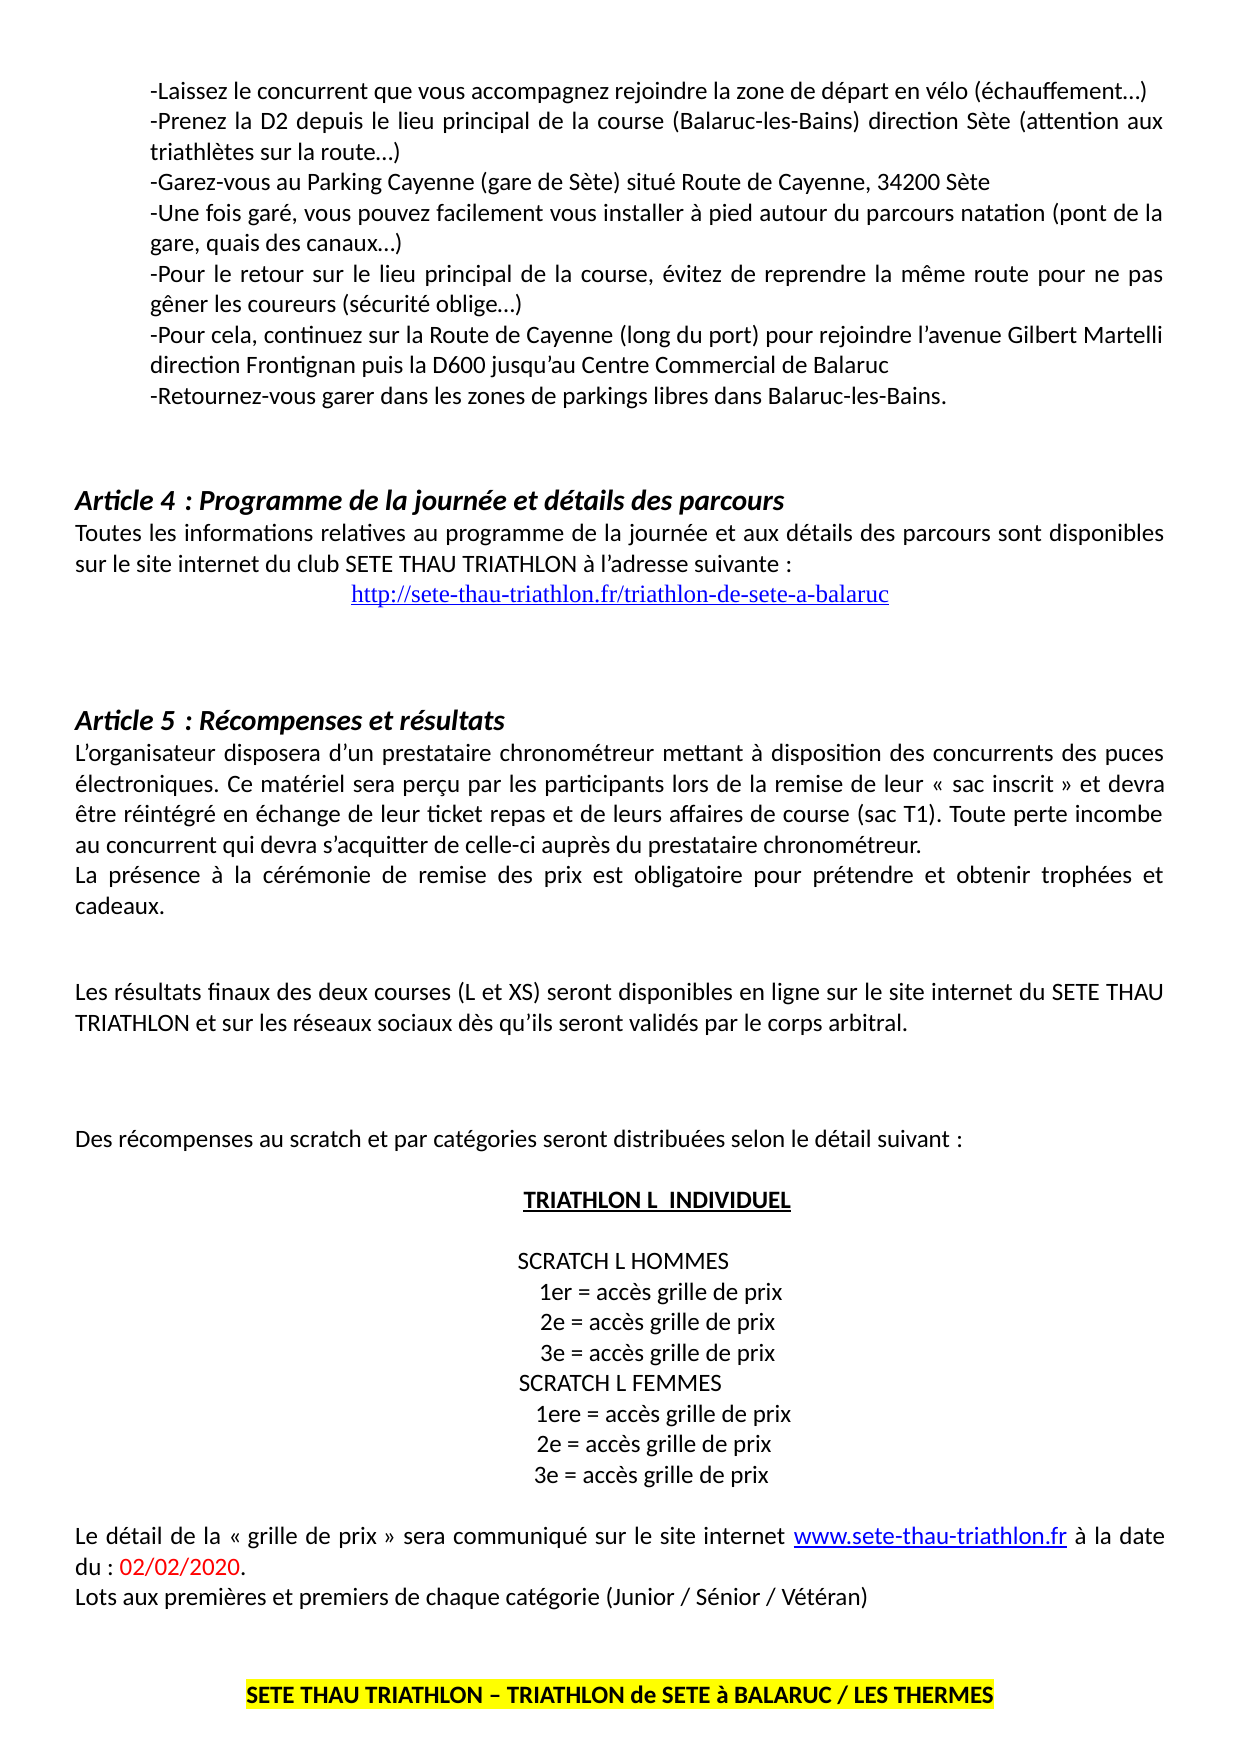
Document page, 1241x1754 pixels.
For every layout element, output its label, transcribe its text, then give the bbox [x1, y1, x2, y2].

text Lots aux premières et premiers de chaque catégorie (Junior / Sénior / Vétéran) [75, 1581, 1165, 1612]
list Pour cela, continuez sur la Route de Cayenne (long du port) pour rejoindre l’avenue Gilbert Martelli direction Frontignan puis la D600 jusqu’au Centre Commercial de Balaruc [150, 319, 1165, 380]
text Article 4 : Programme de la journée et détails des parcours [75, 482, 1165, 518]
text TRIATHLON L INDIVIDUEL [75, 1184, 1165, 1215]
list Pour le retour sur le lieu principal de la course, évitez de reprendre la même route pour ne pas gêner les coureurs (sécurité oblige…) [150, 258, 1165, 319]
list Garez-vous au Parking Cayenne (gare de Sète) situé Route de Cayenne, 34200 Sète [150, 167, 1165, 197]
text Le détail de la « grille de prix » sera communiqué sur le site internet www.sete-thau-triathlon.fr à la date du : 02/02/2020. [75, 1520, 1165, 1581]
list Prenez la D2 depuis le lieu principal de la course (Balaruc-les-Bains) direction Sète (attention aux triathlètes sur la route…) [150, 106, 1165, 167]
text SCRATCH L FEMMES [75, 1367, 1165, 1398]
list Une fois garé, vous pouvez facilement vous installer à pied autour du parcours natation (pont de la gare, quais des canaux…) [150, 197, 1165, 258]
text La présence à la cérémonie de remise des prix est obligatoire pour prétendre et obtenir trophées et cadeaux. [75, 860, 1165, 921]
list 1ere = accès grille de prix [150, 1398, 1165, 1428]
list Retournez-vous garer dans les zones de parkings libres dans Balaruc-les-Bains. [150, 380, 1165, 411]
text Les résultats finaux des deux courses (L et XS) seront disponibles en ligne sur le site internet du SETE THAU TRIATHLON et sur les réseaux sociaux dès qu’ils seront validés par le corps arbitral. [75, 976, 1165, 1037]
list 2e = accès grille de prix [150, 1306, 1165, 1337]
text L’organisateur disposera d’un prestataire chronométreur mettant à disposition des concurrents des puces électroniques. Ce matériel sera perçu par les participants lors de la remise de leur « sac inscrit » et devra être réintégré en échange de leur ticket repas et de leurs affaires de course (sac T1). Toute perte incombe au concurrent qui devra s’acquitter de celle-ci auprès du prestataire chronométreur. [75, 738, 1165, 860]
text http://sete-thau-triathlon.fr/triathlon-de-sete-a-balaruc [75, 579, 1165, 607]
list 1er = accès grille de prix [150, 1276, 1165, 1306]
list 3e = accès grille de prix [150, 1337, 1165, 1367]
list SCRATCH L HOMMES [445, 1245, 1165, 1276]
list 2e = accès grille de prix [75, 1428, 1165, 1459]
text Article 5 : Récompenses et résultats [75, 702, 1165, 738]
list Laissez le concurrent que vous accompagnez rejoindre la zone de départ en vélo (échauffement…) [150, 75, 1165, 106]
list 3e = accès grille de prix [75, 1459, 1165, 1489]
text Toutes les informations relatives au programme de la journée et aux détails des parcours sont disponibles sur le site internet du club SETE THAU TRIATHLON à l’adresse suivante : [75, 518, 1165, 579]
text Des récompenses au scratch et par catégories seront distribuées selon le détail suivant : [75, 1123, 1165, 1154]
